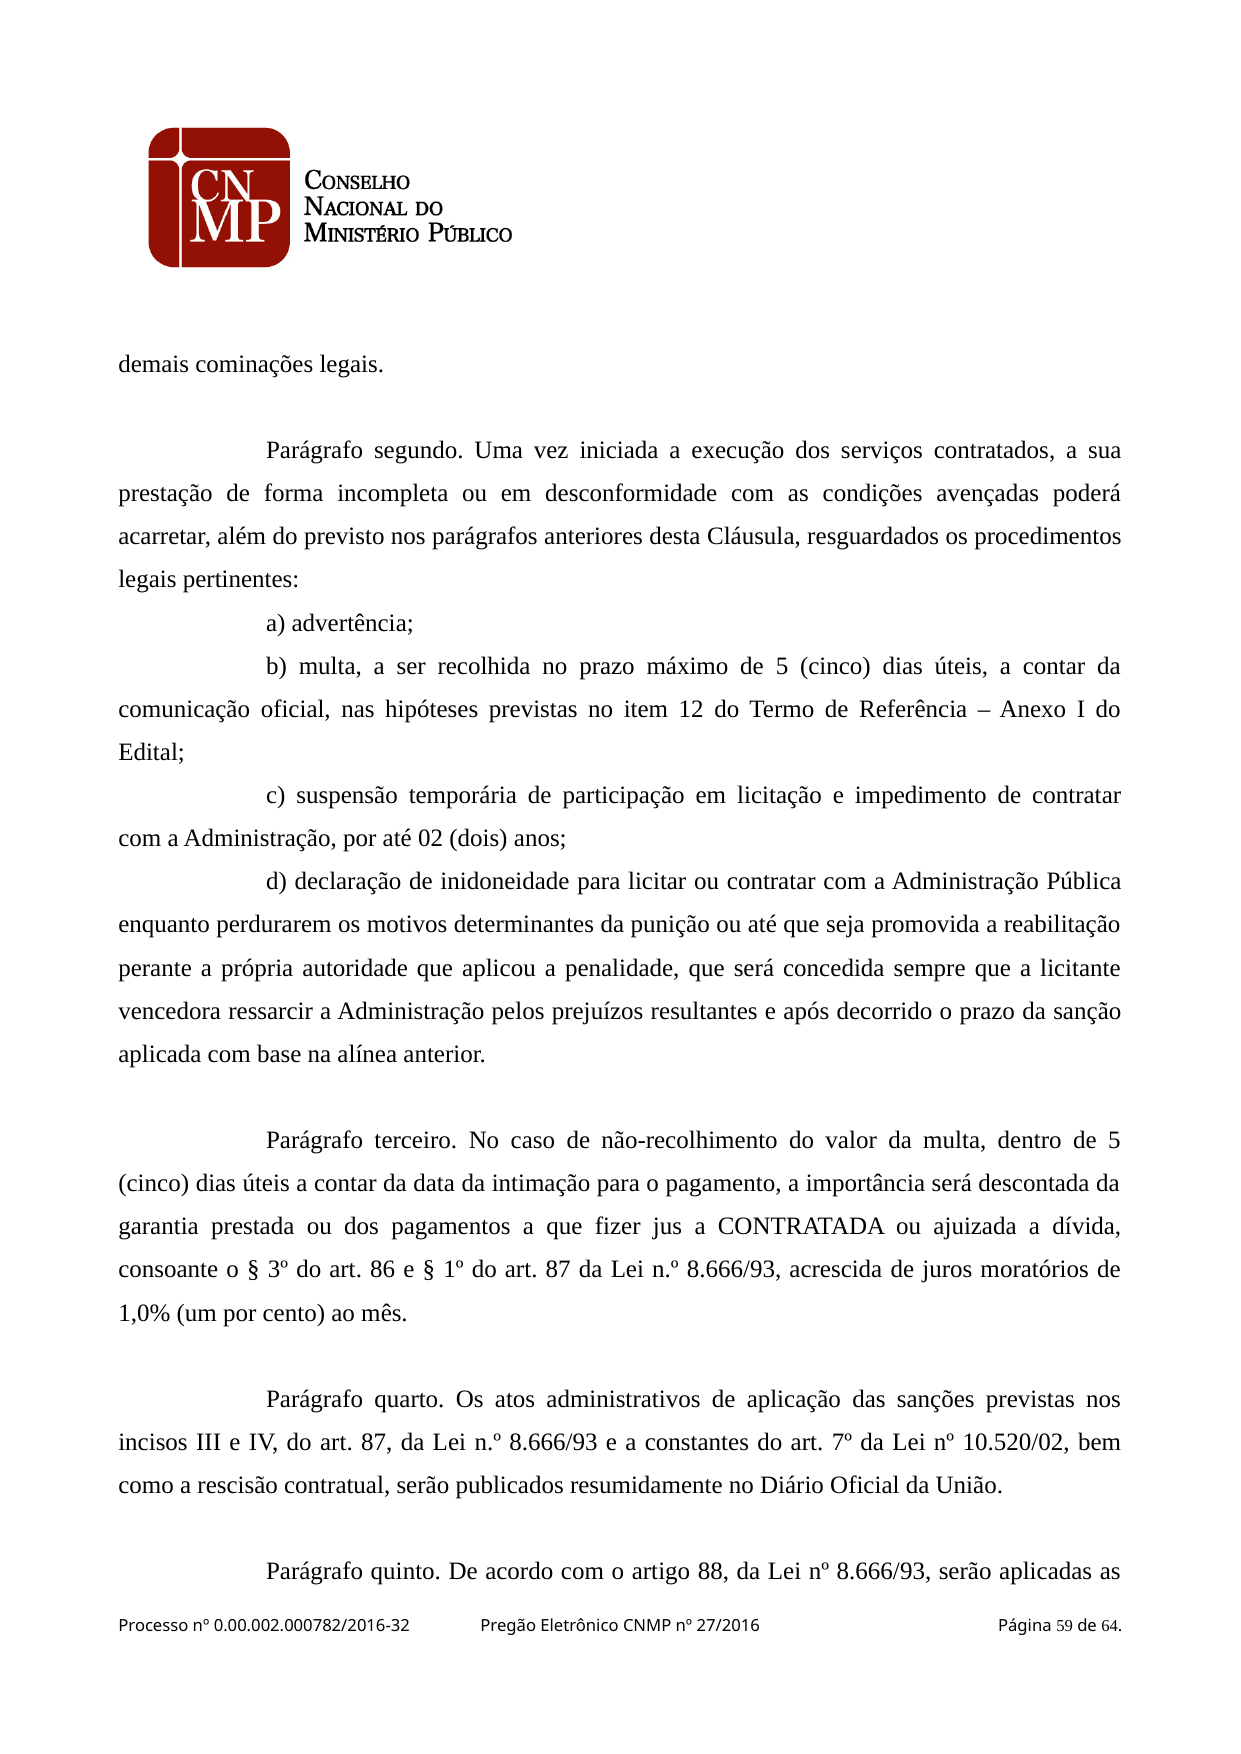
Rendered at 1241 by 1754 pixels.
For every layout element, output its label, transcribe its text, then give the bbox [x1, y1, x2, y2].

text b) multa, a ser recolhida no prazo máximo de 5 (cinco) dias úteis, a contar da comunicação oficial, nas hipóteses previstas no item 12 do Termo de Referência – Anexo I do Edital; [118, 651, 1122, 766]
text a) advertência; [118, 608, 1122, 636]
text Parágrafo quinto. De acordo com o artigo 88, da Lei nº 8.666/93, serão aplicadas as [118, 1556, 1122, 1585]
text c) suspensão temporária de participação em licitação e impedimento de contratar com a Administração, por até 02 (dois) anos; [118, 780, 1122, 852]
text Parágrafo segundo. Uma vez iniciada a execução dos serviços contratados, a sua prestação de forma incompleta ou em desconformidade com as condições avençadas poderá acarretar, além do previsto nos parágrafos anteriores desta Cláusula, resguardados os procedimentos legais pertinentes: [118, 435, 1122, 593]
text Parágrafo quarto. Os atos administrativos de aplicação das sanções previstas nos incisos III e IV, do art. 87, da Lei n.º 8.666/93 e a constantes do art. 7º da Lei nº 10.520/02, bem como a rescisão contratual, serão publicados resumidamente no Diário Oficial da União. [118, 1384, 1122, 1499]
text d) declaração de inidoneidade para licitar ou contratar com a Administração Pública enquanto perdurarem os motivos determinantes da punição ou até que seja promovida a reabilitação perante a própria autoridade que aplicou a penalidade, que será concedida sempre que a licitante vencedora ressarcir a Administração pelos prejuízos resultantes e após decorrido o prazo da sanção aplicada com base na alínea anterior. [118, 866, 1122, 1068]
text demais cominações legais. [118, 349, 1122, 378]
picture [124, 105, 528, 289]
text Parágrafo terceiro. No caso de não-recolhimento do valor da multa, dentro de 5 (cinco) dias úteis a contar da data da intimação para o pagamento, a importância será descontada da garantia prestada ou dos pagamentos a que fizer jus a CONTRATADA ou ajuizada a dívida, consoante o § 3º do art. 86 e § 1º do art. 87 da Lei n.º 8.666/93, acrescida de juros moratórios de 1,0% (um por cento) ao mês. [118, 1125, 1122, 1326]
